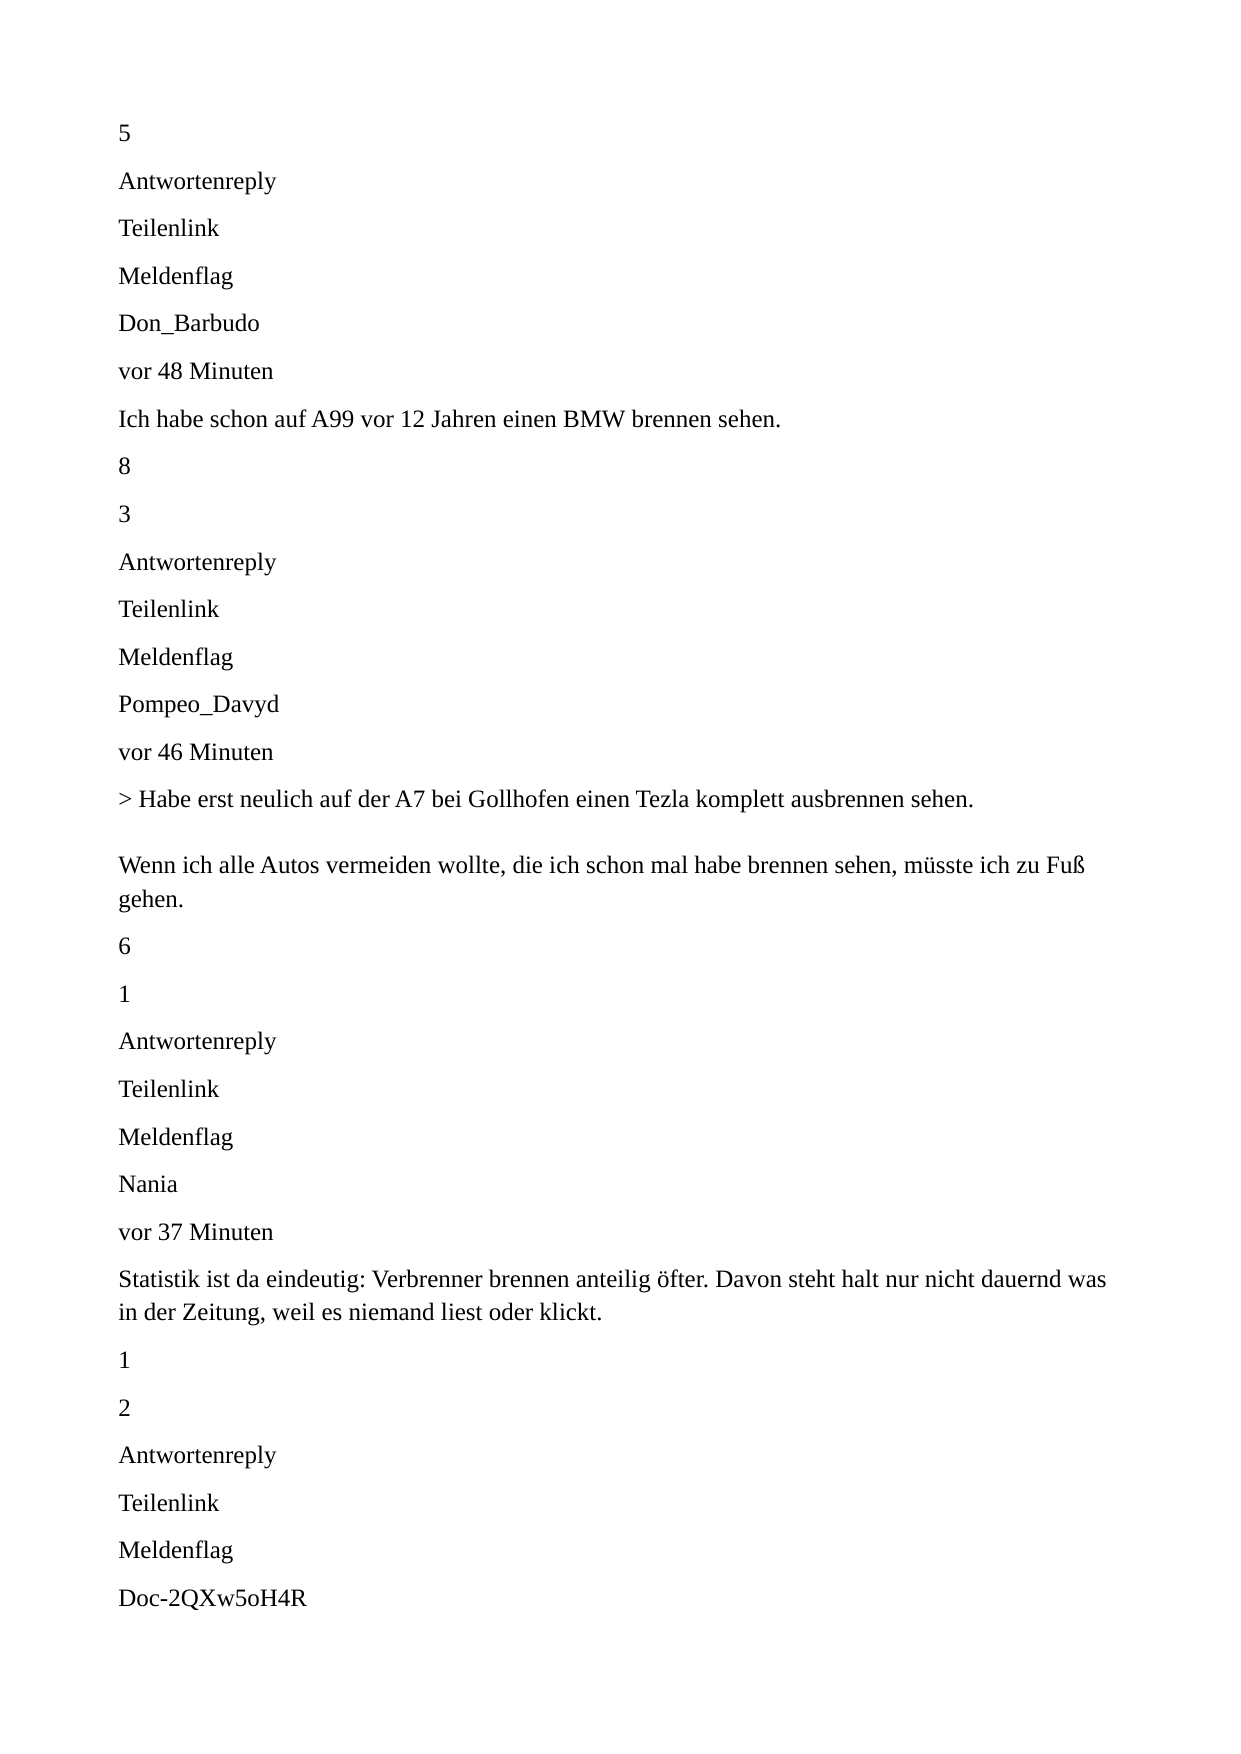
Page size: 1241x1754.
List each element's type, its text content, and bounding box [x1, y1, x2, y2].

text Antwortenreply [118, 1026, 1122, 1055]
text > Habe erst neulich auf der A7 bei Gollhofen einen Tezla komplett ausbrennen sehen. Wenn ich alle Autos vermeiden wollte, die ich schon mal habe brennen sehen, müsste ich zu Fuß gehen. [118, 784, 1122, 912]
text Teilenlink [118, 213, 1122, 242]
text Teilenlink [118, 1488, 1122, 1517]
text 1 [118, 979, 1122, 1008]
text vor 48 Minuten [118, 356, 1122, 385]
text Doc-2QXw5oH4R [118, 1583, 1122, 1612]
text Pompeo_Davyd [118, 689, 1122, 718]
text Teilenlink [118, 1074, 1122, 1103]
text Antwortenreply [118, 547, 1122, 575]
text vor 46 Minuten [118, 737, 1122, 766]
text Antwortenreply [118, 166, 1122, 194]
text 3 [118, 499, 1122, 528]
text 5 [118, 118, 1122, 147]
text Meldenflag [118, 1122, 1122, 1150]
text Nania [118, 1169, 1122, 1198]
text Meldenflag [118, 261, 1122, 290]
text 1 [118, 1345, 1122, 1374]
text 2 [118, 1393, 1122, 1421]
text Statistik ist da eindeutig: Verbrenner brennen anteilig öfter. Davon steht halt nur nicht dauernd was in der Zeitung, weil es niemand liest oder klickt. [118, 1264, 1122, 1326]
text Don_Barbudo [118, 308, 1122, 337]
text 6 [118, 931, 1122, 960]
text 8 [118, 451, 1122, 480]
text vor 37 Minuten [118, 1217, 1122, 1246]
text Ich habe schon auf A99 vor 12 Jahren einen BMW brennen sehen. [118, 404, 1122, 432]
text Teilenlink [118, 594, 1122, 623]
text Meldenflag [118, 642, 1122, 671]
text Meldenflag [118, 1536, 1122, 1564]
text Antwortenreply [118, 1440, 1122, 1469]
